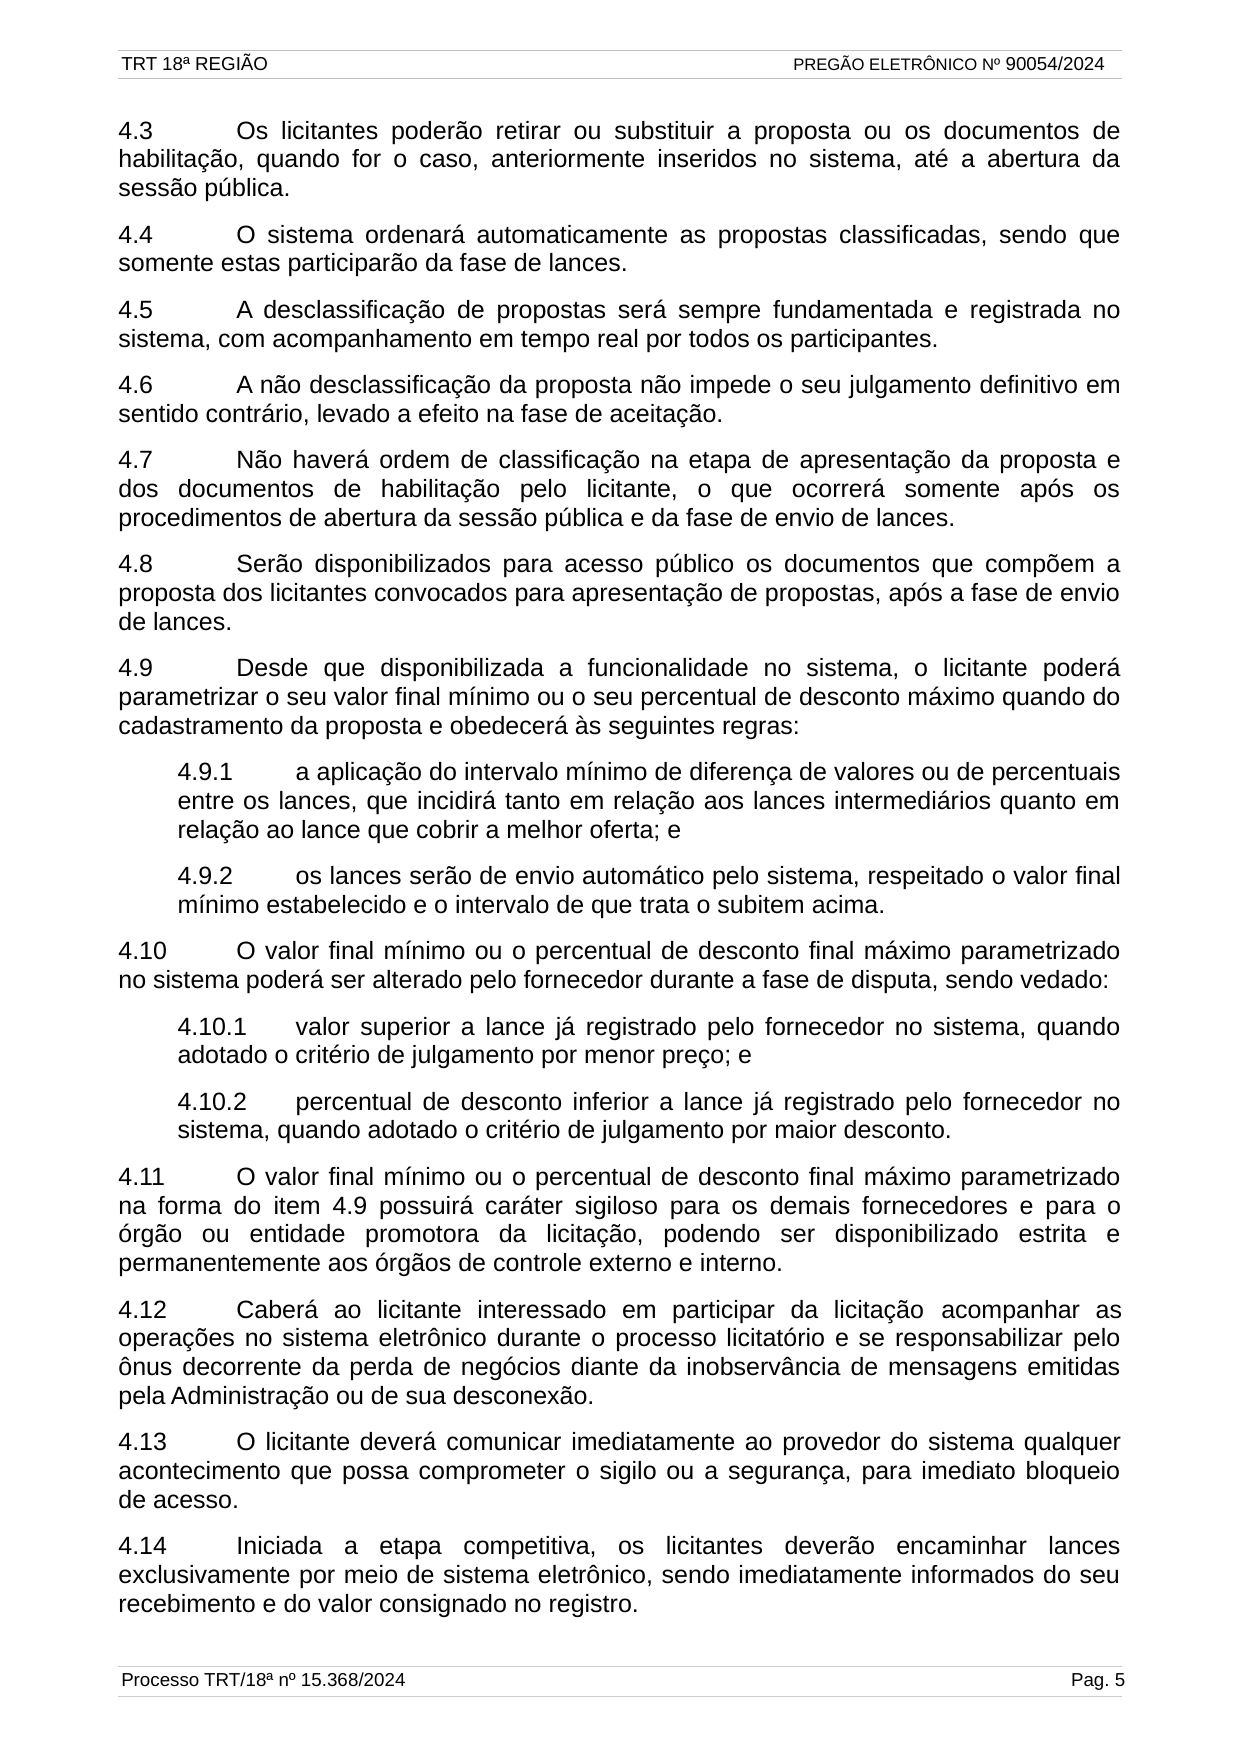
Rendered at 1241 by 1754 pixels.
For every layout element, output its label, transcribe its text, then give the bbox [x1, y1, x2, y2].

text 4.10.2 percentual de desconto inferior a lance já registrado pelo fornecedor no sistema, quando adotado o critério de julgamento por maior desconto. [177, 1087, 1122, 1144]
text 4.7 Não haverá ordem de classificação na etapa de apresentação da proposta e dos documentos de habilitação pelo licitante, o que ocorrerá somente após os procedimentos de abertura da sessão pública e da fase de envio de lances. [118, 445, 1122, 531]
text 4.10 O valor final mínimo ou o percentual de desconto final máximo parametrizado no sistema poderá ser alterado pelo fornecedor durante a fase de disputa, sendo vedado: [118, 936, 1122, 994]
text 4.3 Os licitantes poderão retirar ou substituir a proposta ou os documentos de habilitação, quando for o caso, anteriormente inseridos no sistema, até a abertura da sessão pública. [118, 116, 1122, 202]
text 4.9.1 a aplicação do intervalo mínimo de diferença de valores ou de percentuais entre os lances, que incidirá tanto em relação aos lances intermediários quanto em relação ao lance que cobrir a melhor oferta; e [177, 757, 1122, 843]
text 4.12 Caberá ao licitante interessado em participar da licitação acompanhar as operações no sistema eletrônico durante o processo licitatório e se responsabilizar pelo ônus decorrente da perda de negócios diante da inobservância de mensagens emitidas pela Administração ou de sua desconexão. [118, 1294, 1122, 1409]
text 4.8 Serão disponibilizados para acesso público os documentos que compõem a proposta dos licitantes convocados para apresentação de propostas, após a fase de envio de lances. [118, 549, 1122, 635]
text 4.5 A desclassificação de propostas será sempre fundamentada e registrada no sistema, com acompanhamento em tempo real por todos os participantes. [118, 295, 1122, 352]
text 4.11 O valor final mínimo ou o percentual de desconto final máximo parametrizado na forma do item 4.9 possuirá caráter sigiloso para os demais fornecedores e para o órgão ou entidade promotora da licitação, podendo ser disponibilizado estrita e permanentemente aos órgãos de controle externo e interno. [118, 1162, 1122, 1277]
text 4.13 O licitante deverá comunicar imediatamente ao provedor do sistema qualquer acontecimento que possa comprometer o sigilo ou a segurança, para imediato bloqueio de acesso. [118, 1427, 1122, 1513]
text 4.6 A não desclassificação da proposta não impede o seu julgamento definitivo em sentido contrário, levado a efeito na fase de aceitação. [118, 370, 1122, 427]
text 4.4 O sistema ordenará automaticamente as propostas classificadas, sendo que somente estas participarão da fase de lances. [118, 219, 1122, 277]
text 4.9 Desde que disponibilizada a funcionalidade no sistema, o licitante poderá parametrizar o seu valor final mínimo ou o seu percentual de desconto máximo quando do cadastramento da proposta e obedecerá às seguintes regras: [118, 653, 1122, 739]
text 4.10.1 valor superior a lance já registrado pelo fornecedor no sistema, quando adotado o critério de julgamento por menor preço; e [177, 1011, 1122, 1069]
text 4.14 Iniciada a etapa competitiva, os licitantes deverão encaminhar lances exclusivamente por meio de sistema eletrônico, sendo imediatamente informados do seu recebimento e do valor consignado no registro. [118, 1531, 1122, 1617]
text 4.9.2 os lances serão de envio automático pelo sistema, respeitado o valor final mínimo estabelecido e o intervalo de que trata o subitem acima. [177, 861, 1122, 918]
